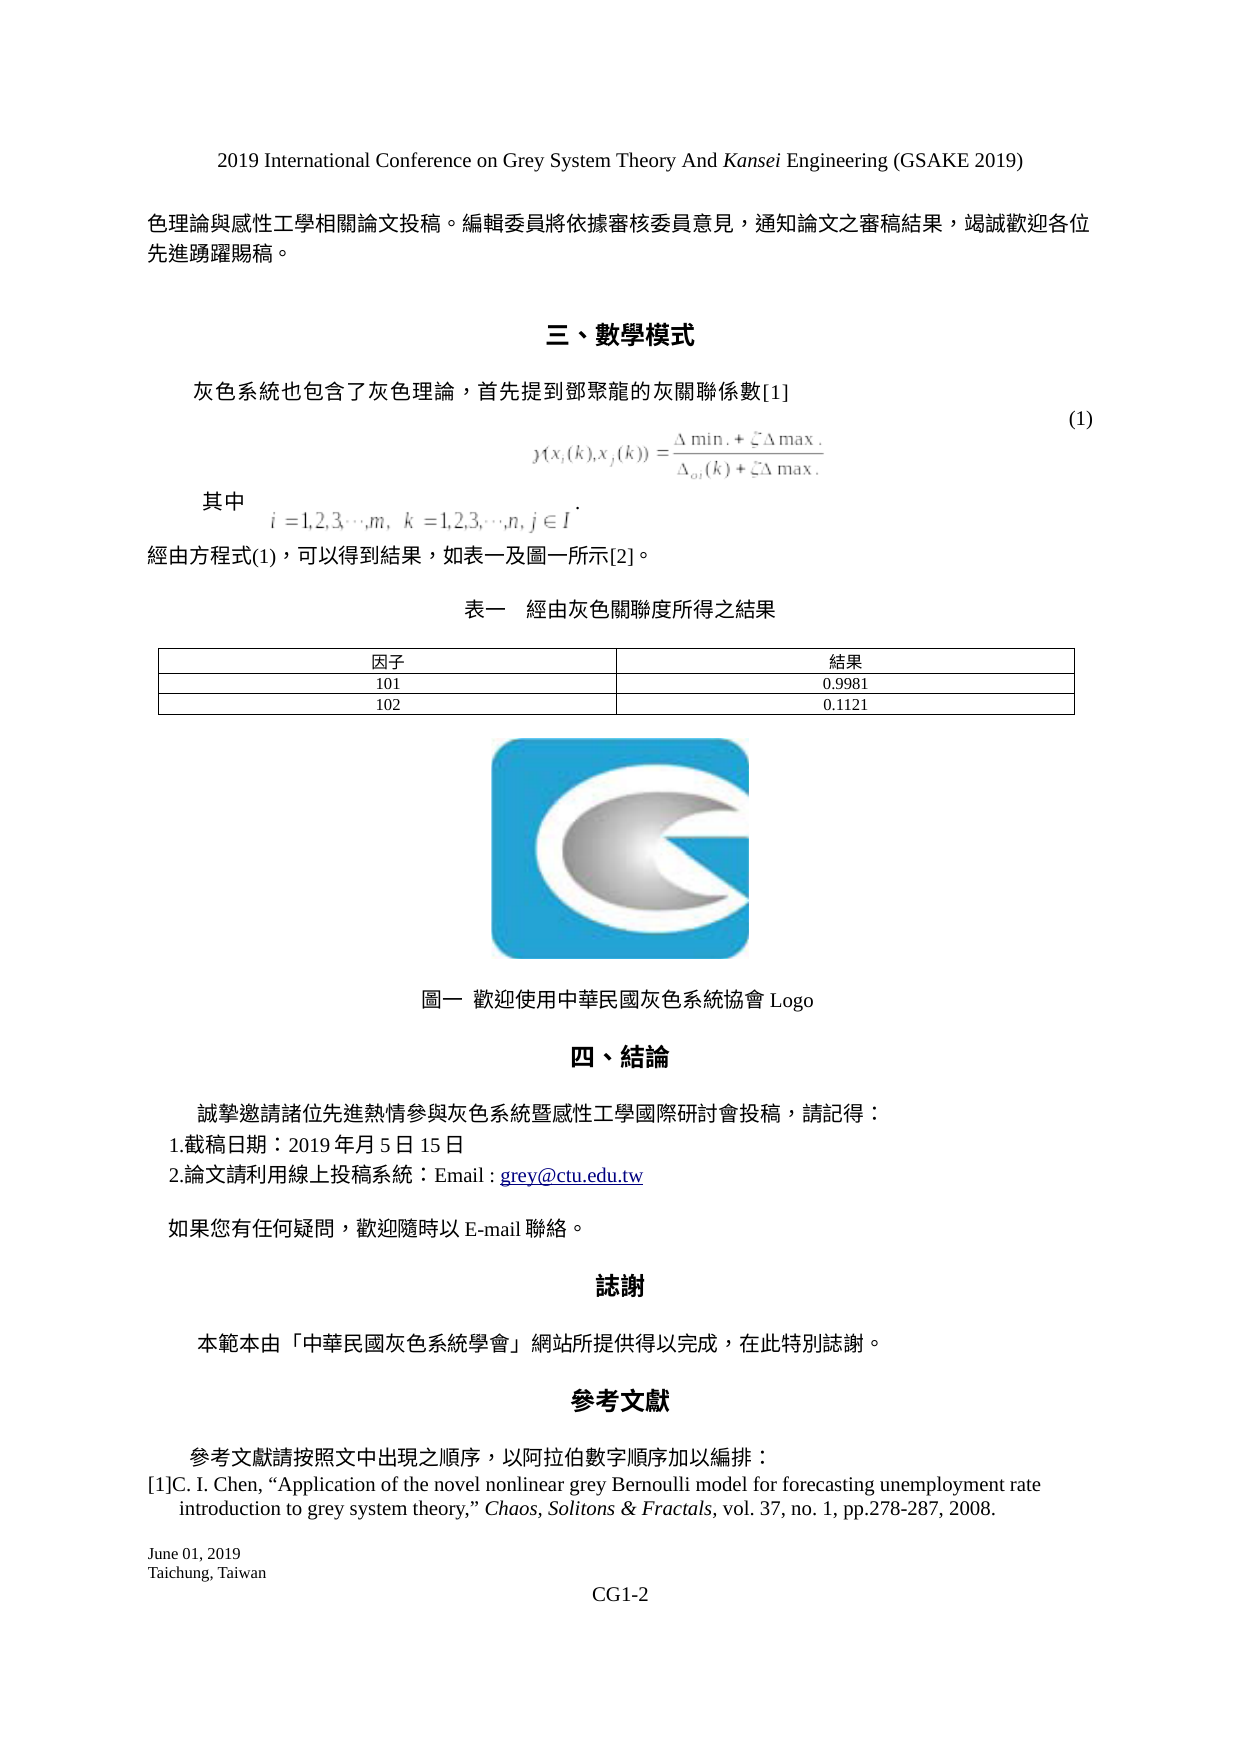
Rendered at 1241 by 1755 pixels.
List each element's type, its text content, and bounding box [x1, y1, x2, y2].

text 如果您有任何疑問，歡迎隨時以E-mail聯絡。 [148, 1212, 1093, 1242]
text 參考文獻請按照文中出現之順序，以阿拉伯數字順序加以編排： [148, 1441, 1093, 1472]
text 經由方程式(1)，可以得到結果，如表一及圖一所示[2]。 [148, 539, 1093, 569]
text 三、數學模式 [148, 315, 1093, 352]
table_cell 0.9981 [617, 674, 1074, 693]
table_cell 101 [159, 674, 616, 693]
text 四、結論 [148, 1037, 1093, 1073]
text 參考文獻 [148, 1381, 1093, 1417]
text 圖一 歡迎使用中華民國灰色系統協會Logo [148, 983, 1087, 1013]
text 色理論與感性工學相關論文投稿。編輯委員將依據審核委員意見，通知論文之審稿結果，竭誠歡迎各位先進踴躍賜稿。 [148, 207, 1093, 267]
text 其中 . [202, 486, 1093, 539]
table_cell 0.1121 [617, 694, 1074, 713]
table_header 結果 [617, 649, 1074, 673]
text 2.論文請利用線上投稿系統：Email : grey@ctu.edu.tw [148, 1158, 1093, 1188]
text (1) [207, 406, 1093, 486]
table_header 因子 [159, 649, 616, 673]
text 誌謝 [148, 1267, 1093, 1303]
table_cell 102 [159, 694, 616, 713]
text 誠摯邀請諸位先進熱情參與灰色系統暨感性工學國際研討會投稿，請記得： [198, 1098, 1093, 1128]
text 1.截稿日期：2019年月5日15日 [148, 1128, 1093, 1158]
text 本範本由「中華民國灰色系統學會」網站所提供得以完成，在此特別誌謝。 [198, 1327, 1093, 1357]
text [1]C. I. Chen, “Application of the novel nonlinear grey Bernoulli model for forecasting unemployment rate introduction to grey system theory,” Chaos, Solitons & Fractals, vol. 37, no. 1, pp.278-287, 2008. [148, 1472, 1093, 1520]
text 表一 經由灰色關聯度所得之結果 [148, 594, 1093, 624]
text 灰色系統也包含了灰色理論，首先提到鄧聚龍的灰關聯係數[1] [148, 376, 1093, 406]
